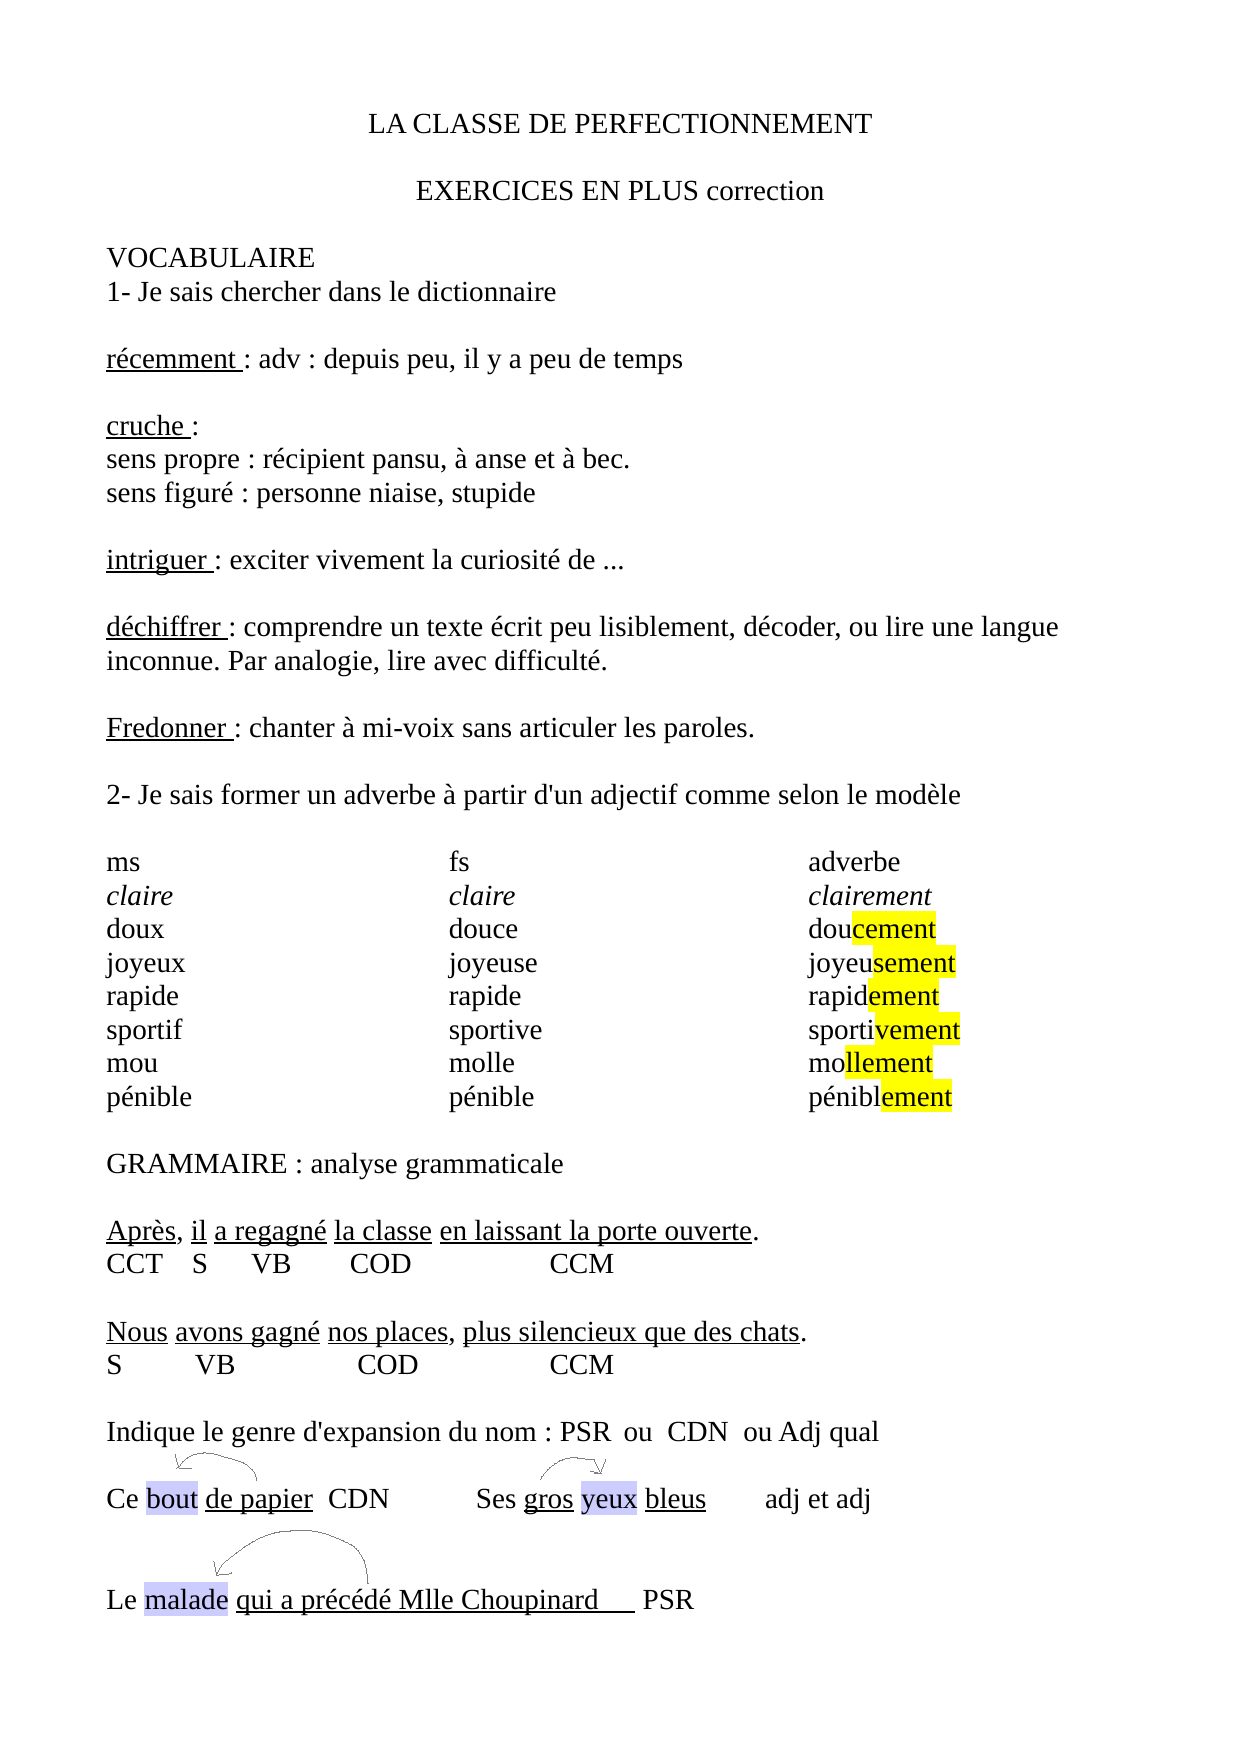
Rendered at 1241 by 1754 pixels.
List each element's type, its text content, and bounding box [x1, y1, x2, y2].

text Après, il a regagné la classe en laissant la porte ouverte. [106, 1213, 1134, 1247]
text sens propre : récipient pansu, à anse et à bec. [106, 442, 1134, 475]
text doux douce doucement [106, 911, 1134, 945]
text récemment : adv : depuis peu, il y a peu de temps [106, 341, 1134, 374]
text GRAMMAIRE : analyse grammaticale [106, 1146, 1134, 1179]
text sens figuré : personne niaise, stupide [106, 475, 1134, 509]
text déchiffrer : comprendre un texte écrit peu lisiblement, décoder, ou lire une langue inconnue. Par analogie, lire avec difficulté. [106, 609, 1134, 676]
text S VB COD CCM [106, 1347, 1134, 1381]
text Le malade qui a précédé Mlle Choupinard PSR [106, 1582, 1134, 1616]
text sportif sportive sportivement [106, 1012, 1134, 1045]
text CCT S VB COD CCM [106, 1247, 1134, 1280]
text LA CLASSE DE PERFECTIONNEMENT [106, 106, 1134, 140]
text EXERCICES EN PLUS correction [106, 173, 1134, 207]
text rapide rapide rapidement [106, 978, 1134, 1012]
text claire claire clairement [106, 878, 1134, 911]
text VOCABULAIRE [106, 240, 1134, 274]
text cruche : [106, 408, 1134, 442]
text mou molle mollement [106, 1045, 1134, 1079]
text 1- Je sais chercher dans le dictionnaire [106, 274, 1134, 307]
text joyeux joyeuse joyeusement [106, 945, 1134, 978]
text Indique le genre d'expansion du nom : PSR ou CDN ou Adj qual [106, 1414, 1134, 1448]
text pénible pénible péniblement [106, 1079, 1134, 1112]
text 2- Je sais former un adverbe à partir d'un adjectif comme selon le modèle [106, 777, 1134, 811]
text Ce bout de papier CDN Ses gros yeux bleus adj et adj [106, 1481, 1134, 1515]
text intriguer : exciter vivement la curiosité de ... [106, 542, 1134, 576]
text Fredonner : chanter à mi-voix sans articuler les paroles. [106, 710, 1134, 743]
text Nous avons gagné nos places, plus silencieux que des chats. [106, 1314, 1134, 1347]
text ms fs adverbe [106, 844, 1134, 878]
